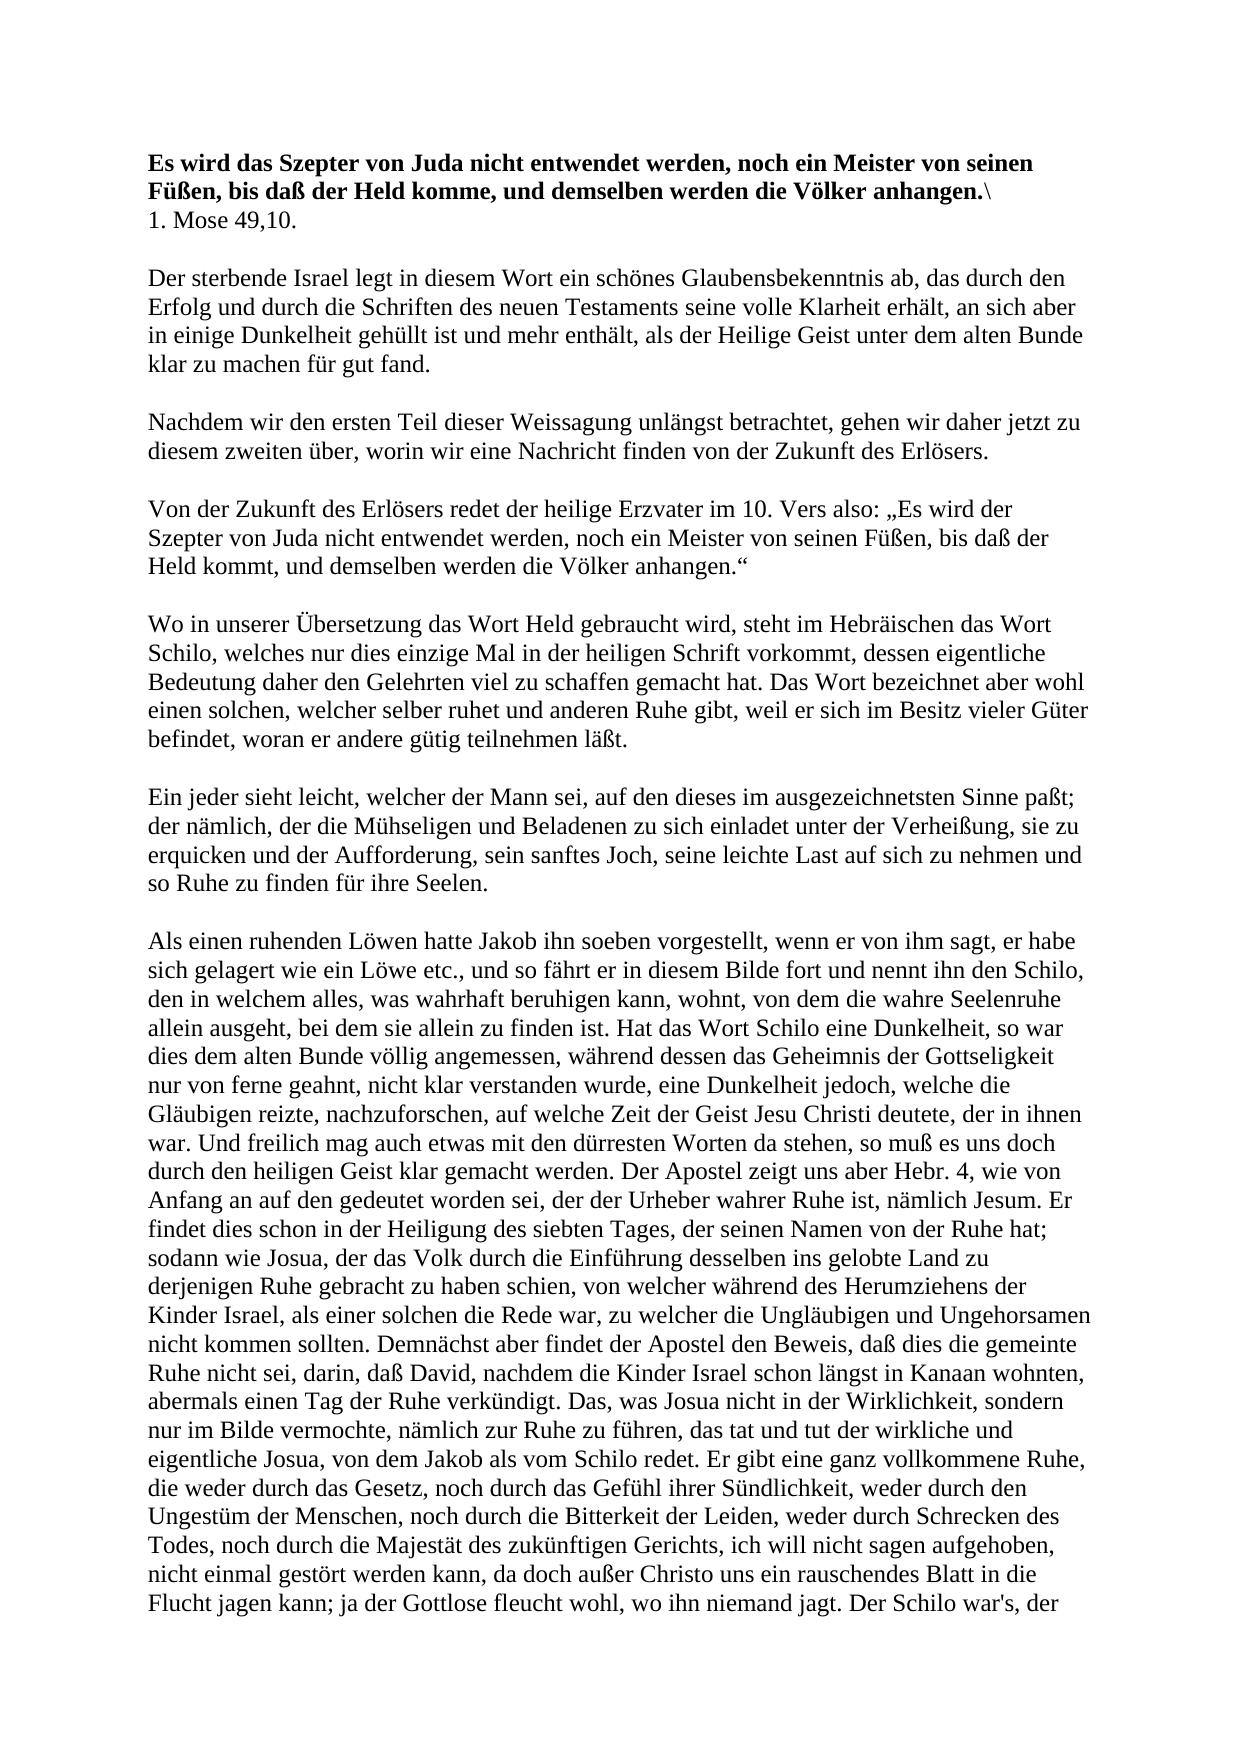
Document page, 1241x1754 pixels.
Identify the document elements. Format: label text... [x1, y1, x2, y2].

text Nachdem wir den ersten Teil dieser Weissagung unlängst betrachtet, gehen wir daher jetzt zu diesem zweiten über, worin wir eine Nachricht finden von der Zukunft des Erlösers. [148, 407, 1093, 465]
text Von der Zukunft des Erlösers redet der heilige Erzvater im 10. Vers also: „Es wird der Szepter von Juda nicht entwendet werden, noch ein Meister von seinen Füßen, bis daß der Held kommt, und demselben werden die Völker anhangen.“ [148, 494, 1093, 580]
text Ein jeder sieht leicht, welcher der Mann sei, auf den dieses im ausgezeichnetsten Sinne paßt; der nämlich, der die Mühseligen und Beladenen zu sich einladet unter der Verheißung, sie zu erquicken und der Aufforderung, sein sanftes Joch, seine leichte Last auf sich zu nehmen und so Ruhe zu finden für ihre Seelen. [148, 782, 1093, 897]
text Es wird das Szepter von Juda nicht entwendet werden, noch ein Meister von seinen Füßen, bis daß der Held komme, und demselben werden die Völker anhangen.\ 1. Mose 49,10. [148, 148, 1093, 234]
text Als einen ruhenden Löwen hatte Jakob ihn soeben vorgestellt, wenn er von ihm sagt, er habe sich gelagert wie ein Löwe etc., und so fährt er in diesem Bilde fort und nennt ihn den Schilo, den in welchem alles, was wahrhaft beruhigen kann, wohnt, von dem die wahre Seelenruhe allein ausgeht, bei dem sie allein zu finden ist. Hat das Wort Schilo eine Dunkelheit, so war dies dem alten Bunde völlig angemessen, während dessen das Geheimnis der Gottseligkeit nur von ferne geahnt, nicht klar verstanden wurde, eine Dunkelheit jedoch, welche die Gläubigen reizte, nachzuforschen, auf welche Zeit der Geist Jesu Christi deutete, der in ihnen war. Und freilich mag auch etwas mit den dürresten Worten da stehen, so muß es uns doch durch den heiligen Geist klar gemacht werden. Der Apostel zeigt uns aber Hebr. 4, wie von Anfang an auf den gedeutet worden sei, der der Urheber wahrer Ruhe ist, nämlich Jesum. Er findet dies schon in der Heiligung des siebten Tages, der seinen Namen von der Ruhe hat; sodann wie Josua, der das Volk durch die Einführung desselben ins gelobte Land zu derjenigen Ruhe gebracht zu haben schien, von welcher während des Herumziehens der Kinder Israel, als einer solchen die Rede war, zu welcher die Ungläubigen und Ungehorsamen nicht kommen sollten. Demnächst aber findet der Apostel den Beweis, daß dies die gemeinte Ruhe nicht sei, darin, daß David, nachdem die Kinder Israel schon längst in Kanaan wohnten, abermals einen Tag der Ruhe verkündigt. Das, was Josua nicht in der Wirklichkeit, sondern nur im Bilde vermochte, nämlich zur Ruhe zu führen, das tat und tut der wirkliche und eigentliche Josua, von dem Jakob als vom Schilo redet. Er gibt eine ganz vollkommene Ruhe, die weder durch das Gesetz, noch durch das Gefühl ihrer Sündlichkeit, weder durch den Ungestüm der Menschen, noch durch die Bitterkeit der Leiden, weder durch Schrecken des Todes, noch durch die Majestät des zukünftigen Gerichts, ich will nicht sagen aufgehoben, nicht einmal gestört werden kann, da doch außer Christo uns ein rauschendes Blatt in die Flucht jagen kann; ja der Gottlose fleucht wohl, wo ihn niemand jagt. Der Schilo war's, der [148, 926, 1093, 1616]
text Der sterbende Israel legt in diesem Wort ein schönes Glaubensbekenntnis ab, das durch den Erfolg und durch die Schriften des neuen Testaments seine volle Klarheit erhält, an sich aber in einige Dunkelheit gehüllt ist und mehr enthält, als der Heilige Geist unter dem alten Bunde klar zu machen für gut fand. [148, 263, 1093, 378]
text Wo in unserer Übersetzung das Wort Held gebraucht wird, steht im Hebräischen das Wort Schilo, welches nur dies einzige Mal in der heiligen Schrift vorkommt, dessen eigentliche Bedeutung daher den Gelehrten viel zu schaffen gemacht hat. Das Wort bezeichnet aber wohl einen solchen, welcher selber ruhet und anderen Ruhe gibt, weil er sich im Besitz vieler Güter befindet, woran er andere gütig teilnehmen läßt. [148, 609, 1093, 753]
